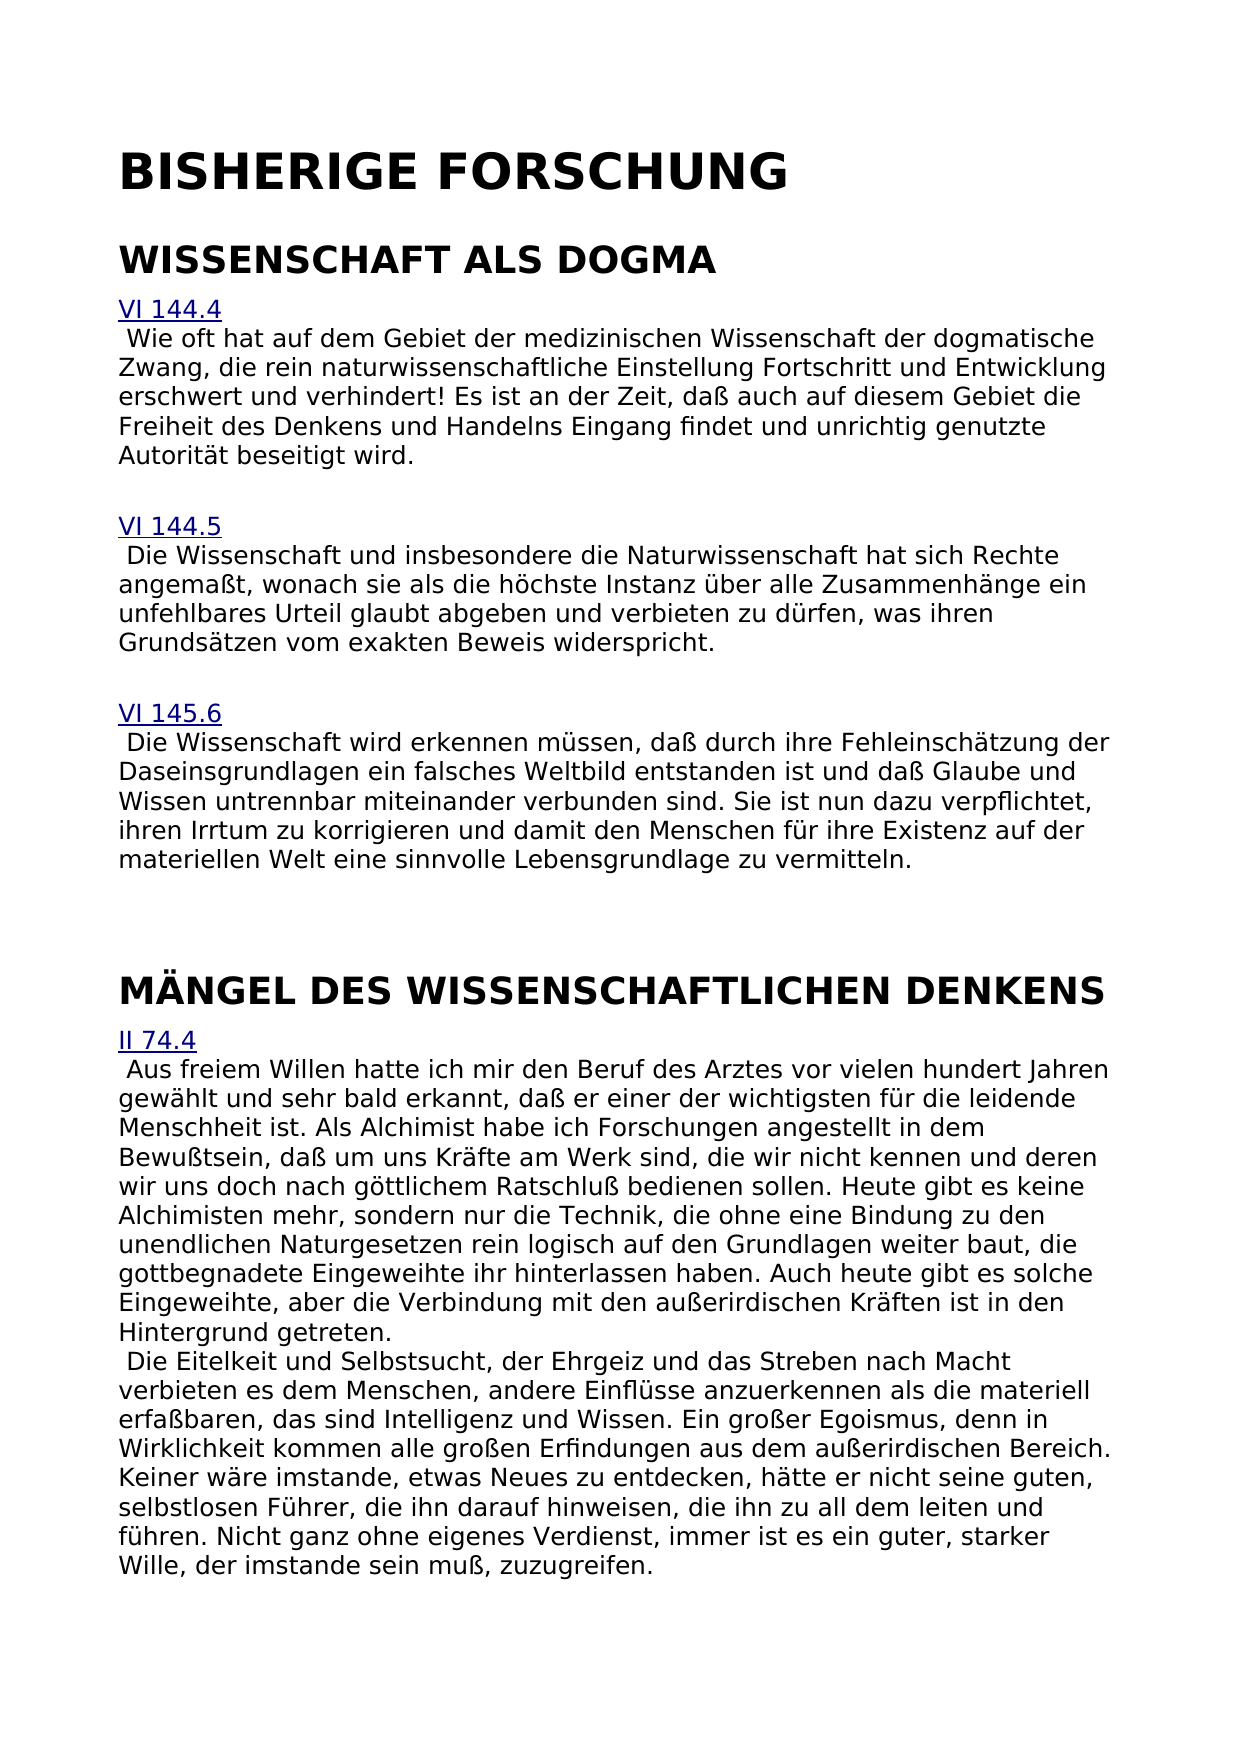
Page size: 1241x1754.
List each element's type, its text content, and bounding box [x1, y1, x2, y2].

text II 74.4 Aus freiem Willen hatte ich mir den Beruf des Arztes vor vielen hundert Jahren gewählt und sehr bald erkannt, daß er einer der wichtigsten für die leidende Menschheit ist. Als Alchimist habe ich Forschungen angestellt in dem Bewußtsein, daß um uns Kräfte am Werk sind, die wir nicht kennen und deren wir uns doch nach göttlichem Ratschluß bedienen sollen. Heute gibt es keine Alchimisten mehr, sondern nur die Technik, die ohne eine Bindung zu den unendlichen Naturgesetzen rein logisch auf den Grundlagen weiter baut, die gottbegnadete Eingeweihte ihr hinterlassen haben. Auch heute gibt es solche Eingeweihte, aber die Verbindung mit den außerirdischen Kräften ist in den Hintergrund getreten. Die Eitelkeit und Selbstsucht, der Ehrgeiz und das Streben nach Macht verbieten es dem Menschen, andere Einflüsse anzuerkennen als die materiell erfaßbaren, das sind Intelligenz und Wissen. Ein großer Egoismus, denn in Wirklichkeit kommen alle großen Erfindungen aus dem außerirdischen Bereich. Keiner wäre imstande, etwas Neues zu entdecken, hätte er nicht seine guten, selbstlosen Führer, die ihn darauf hinweisen, die ihn zu all dem leiten und führen. Nicht ganz ohne eigenes Verdienst, immer ist es ein guter, starker Wille, der imstande sein muß, zuzugreifen. [118, 1026, 1122, 1609]
subtitle BISHERIGE FORSCHUNG [118, 143, 1122, 201]
text VI 144.5 Die Wissenschaft und insbesondere die Naturwissenschaft hat sich Rechte angemaßt, wonach sie als die höchste Instanz über alle Zusammenhänge ein unfehlbares Urteil glaubt abgeben und verbieten zu dürfen, was ihren Grundsätzen vom exakten Beweis widerspricht. [118, 512, 1122, 687]
subtitle MÄNGEL DES WISSENSCHAFTLICHEN DENKENS [118, 970, 1122, 1014]
subtitle WISSENSCHAFT ALS DOGMA [118, 239, 1122, 282]
text VI 144.4 Wie oft hat auf dem Gebiet der medizinischen Wissenschaft der dogmatische Zwang, die rein naturwissenschaftliche Einstellung Fortschritt und Entwicklung erschwert und verhindert! Es ist an der Zeit, daß auch auf diesem Gebiet die Freiheit des Denkens und Handelns Eingang findet und unrichtig genutzte Autorität beseitigt wird. [118, 295, 1122, 499]
text VI 145.6 Die Wissenschaft wird erkennen müssen, daß durch ihre Fehleinschätzung der Daseinsgrundlagen ein falsches Weltbild entstanden ist und daß Glaube und Wissen untrennbar miteinander verbunden sind. Sie ist nun dazu verpflichtet, ihren Irrtum zu korrigieren und damit den Menschen für ihre Existenz auf der materiellen Welt eine sinnvolle Lebensgrundlage zu vermitteln. [118, 699, 1122, 932]
